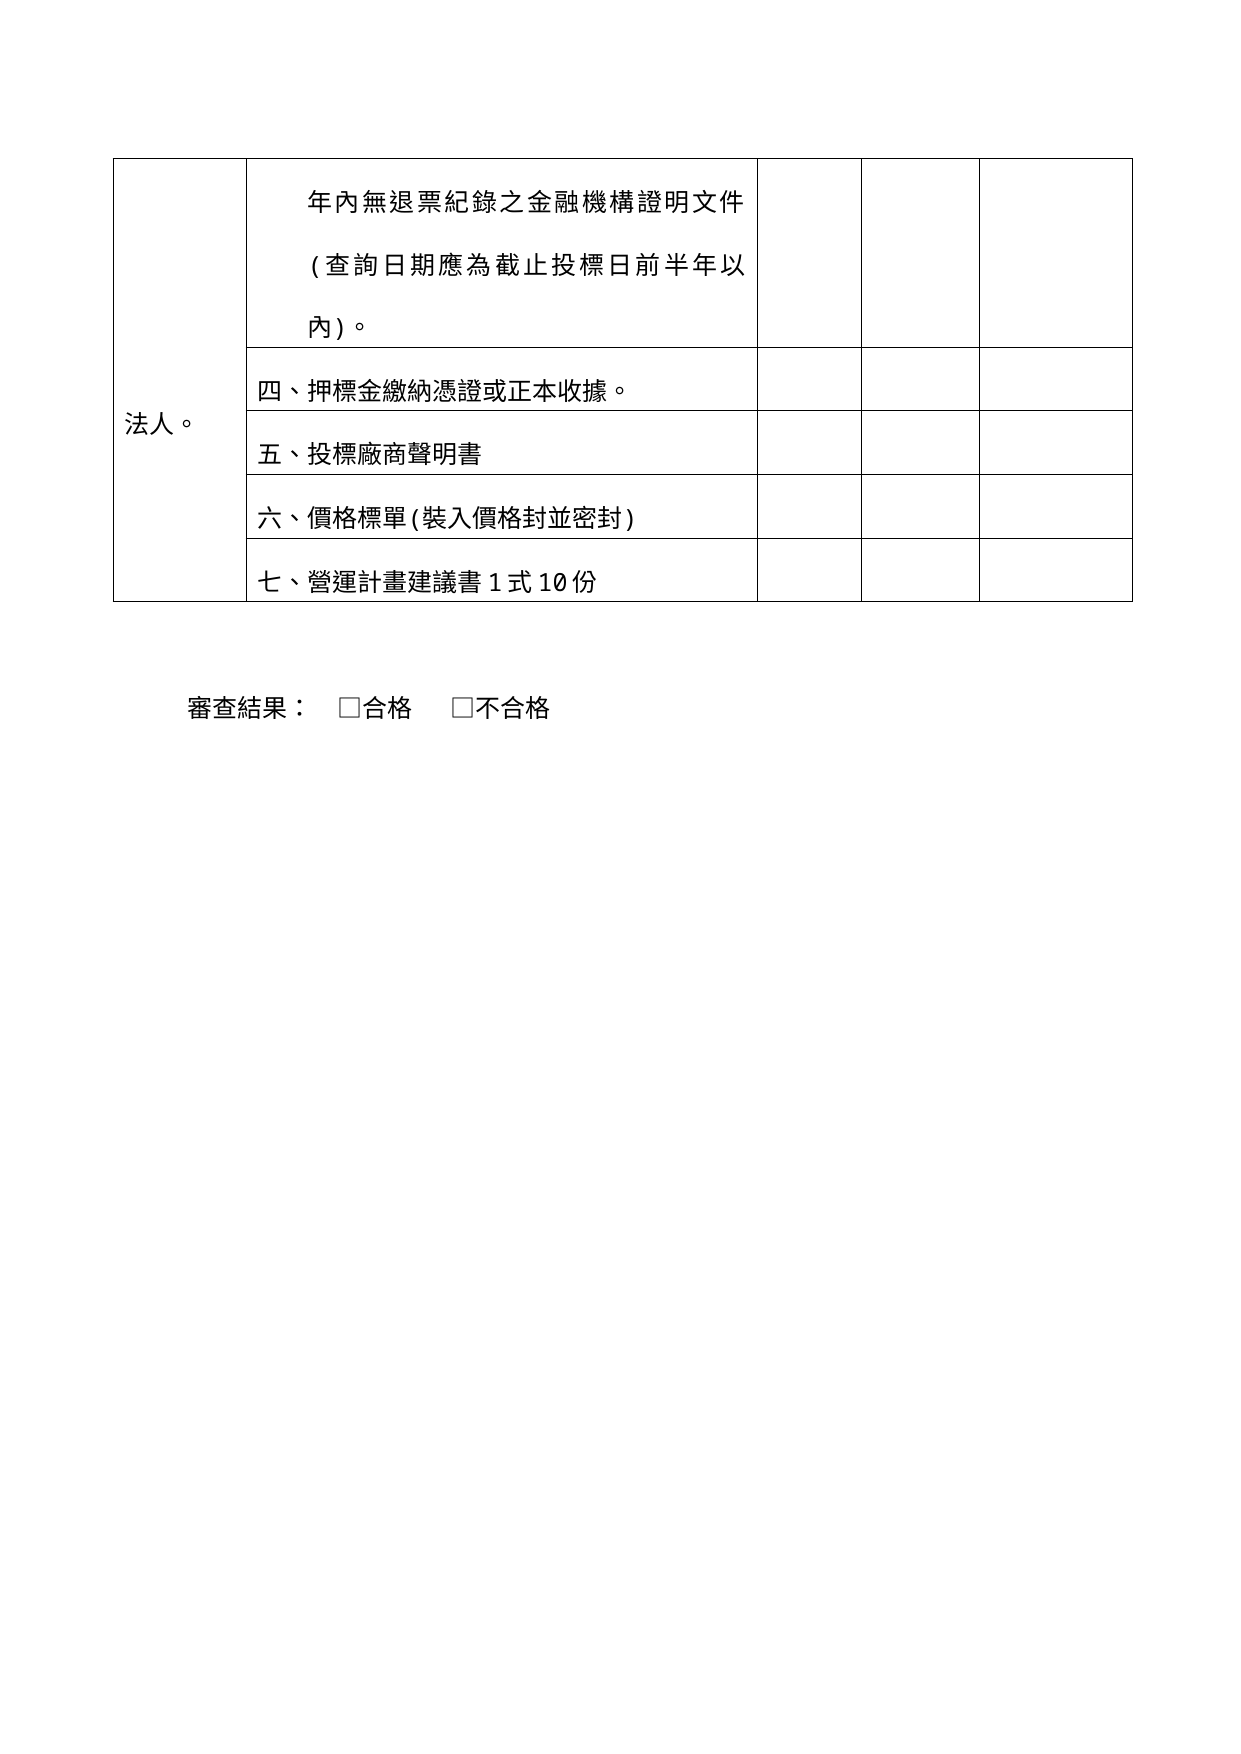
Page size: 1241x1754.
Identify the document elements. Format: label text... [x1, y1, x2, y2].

table_cell [758, 348, 861, 410]
table_cell [862, 539, 979, 601]
table_cell 年內無退票紀錄之金融機構證明文件(查詢日期應為截止投標日前半年以內)。 [247, 159, 757, 347]
table_cell [980, 539, 1132, 601]
table_cell 七、營運計畫建議書1式10份 [247, 539, 757, 601]
table_cell [980, 411, 1132, 474]
table_cell 四、押標金繳納憑證或正本收據。 [247, 348, 757, 410]
table_cell [758, 539, 861, 601]
table_cell 法人。 [114, 159, 246, 601]
table_cell [862, 475, 979, 537]
table_cell [758, 159, 861, 347]
text 審查結果： □合格 □不合格 [187, 664, 1053, 727]
table_cell [862, 411, 979, 474]
table_cell [758, 411, 861, 474]
table_cell [980, 348, 1132, 410]
table_cell [980, 475, 1132, 537]
table_cell 五、投標廠商聲明書 [247, 411, 757, 474]
table_cell [758, 475, 861, 537]
table_cell 六、價格標單(裝入價格封並密封) [247, 475, 757, 537]
table_cell [980, 159, 1132, 347]
table_cell [862, 348, 979, 410]
table_cell [862, 159, 979, 347]
